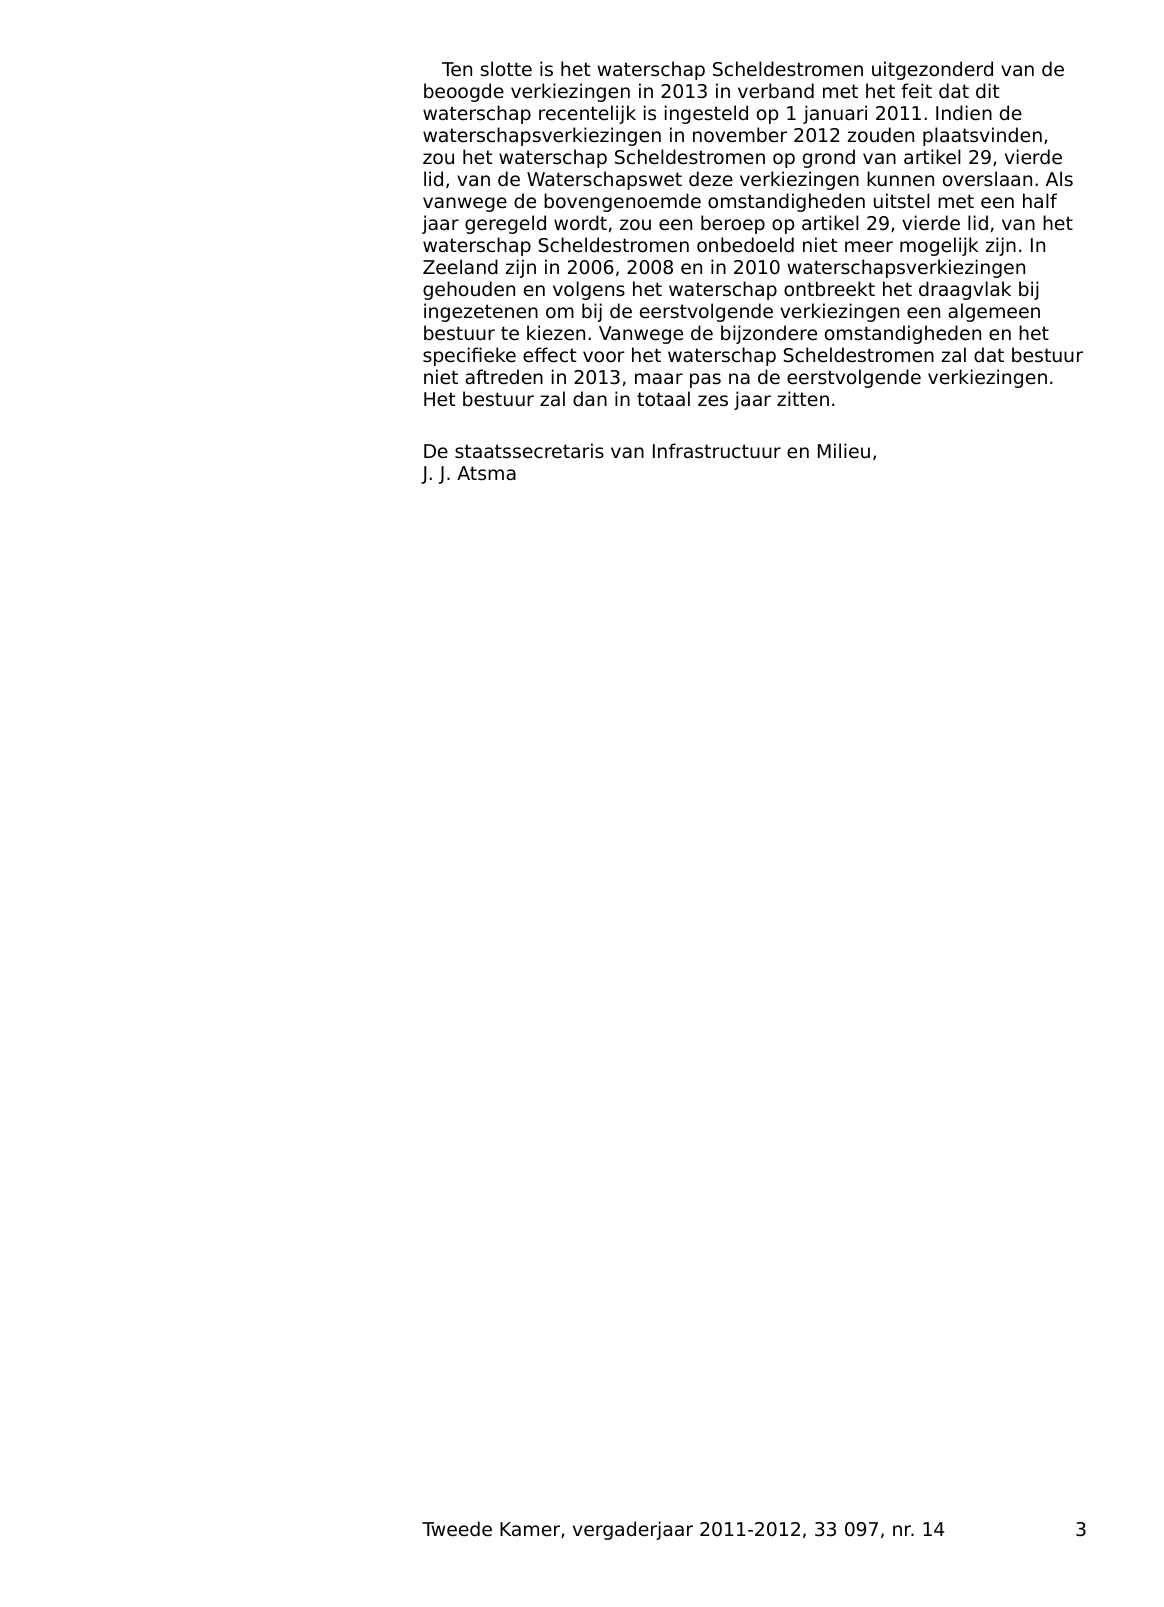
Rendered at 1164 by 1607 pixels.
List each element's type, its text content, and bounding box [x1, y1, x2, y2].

text Ten slotte is het waterschap Scheldestromen uitgezonderd van de beoogde verkiezingen in 2013 in verband met het feit dat dit waterschap recentelijk is ingesteld op 1 januari 2011. Indien de waterschapsverkiezingen in november 2012 zouden plaatsvinden, zou het waterschap Scheldestromen op grond van artikel 29, vierde lid, van de Waterschapswet deze verkiezingen kunnen overslaan. Als vanwege de bovengenoemde omstandigheden uitstel met een half jaar geregeld wordt, zou een beroep op artikel 29, vierde lid, van het waterschap Scheldestromen onbedoeld niet meer mogelijk zijn. In Zeeland zijn in 2006, 2008 en in 2010 waterschapsverkiezingen gehouden en volgens het waterschap ontbreekt het draagvlak bij ingezetenen om bij de eerstvolgende verkiezingen een algemeen bestuur te kiezen. Vanwege de bijzondere omstandigheden en het specifieke effect voor het waterschap Scheldestromen zal dat bestuur niet aftreden in 2013, maar pas na de eerstvolgende verkiezingen. Het bestuur zal dan in totaal zes jaar zitten. [422, 59, 1087, 411]
text De staatssecretaris van Infrastructuur en Milieu, J. J. Atsma [422, 441, 1087, 485]
